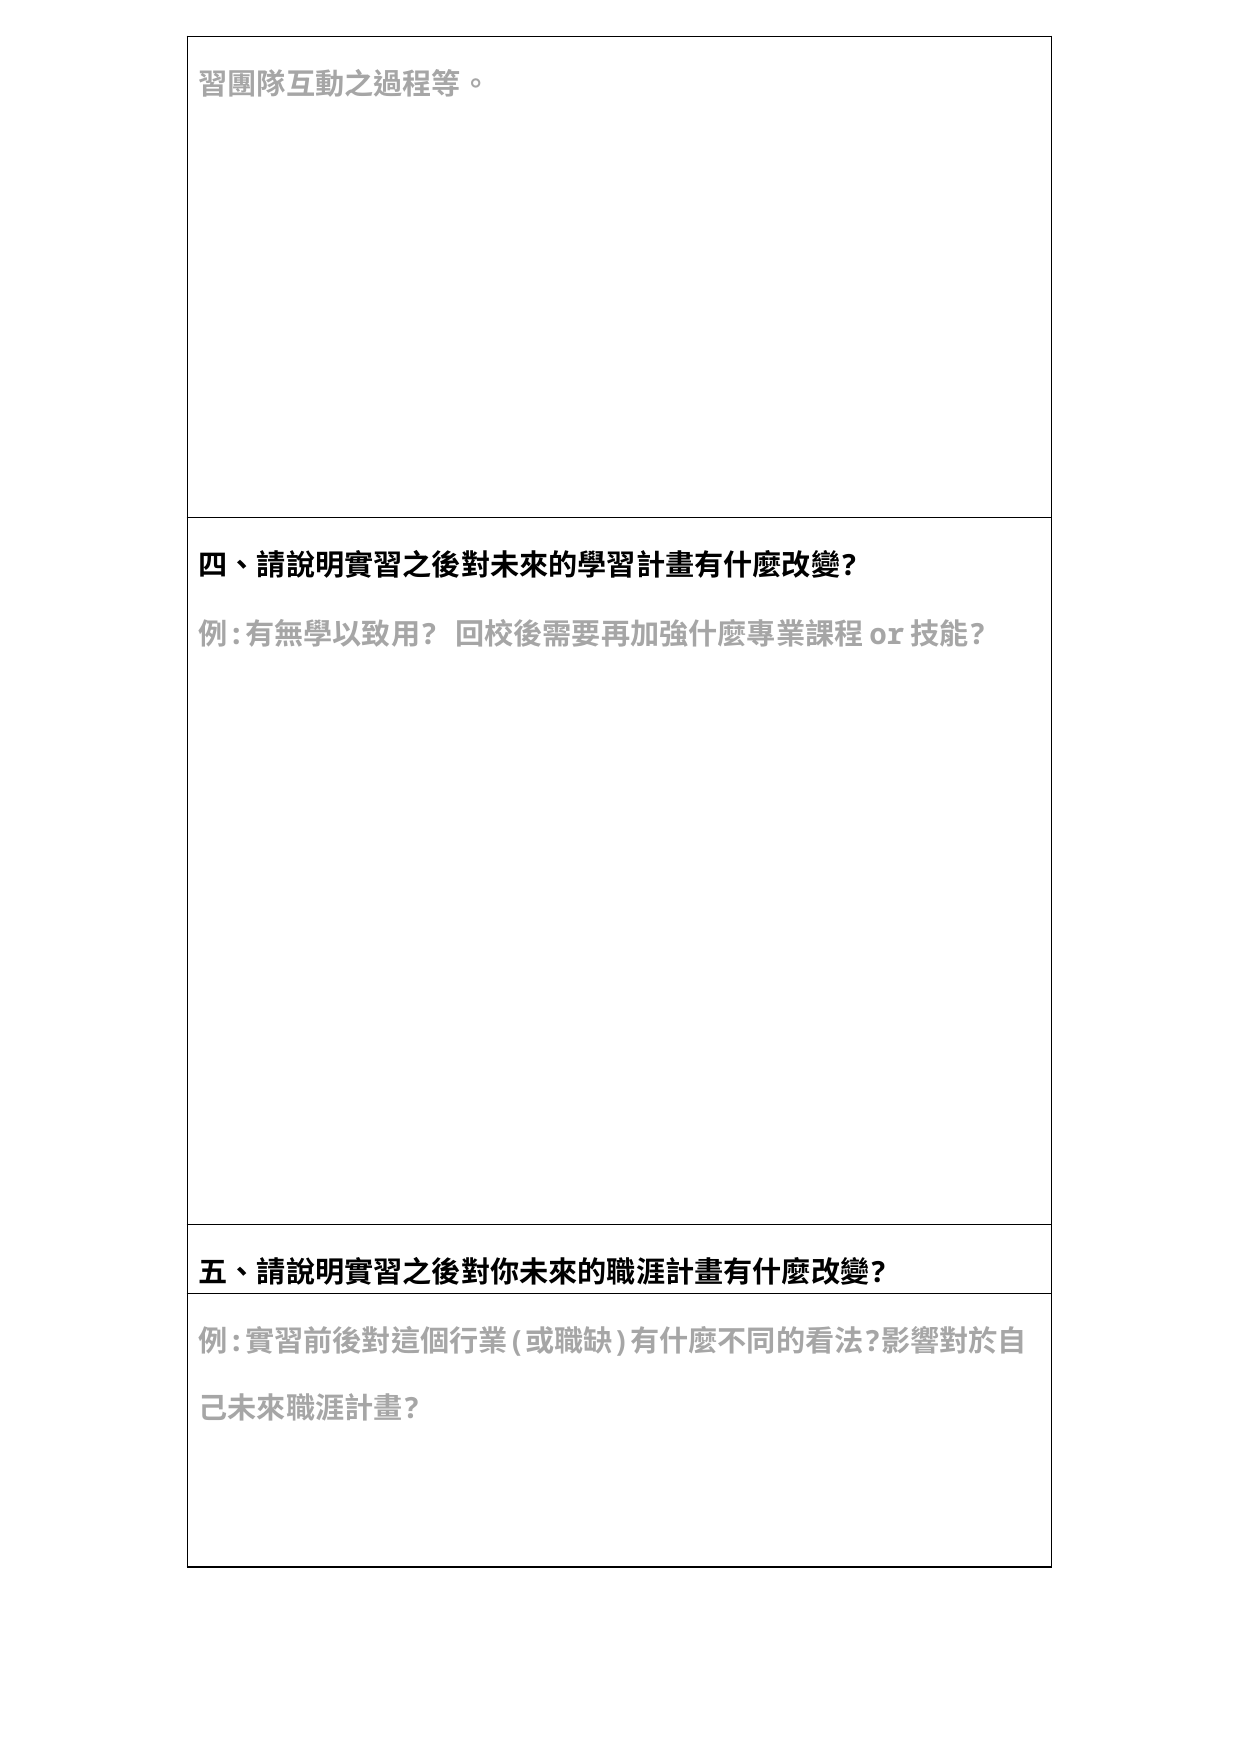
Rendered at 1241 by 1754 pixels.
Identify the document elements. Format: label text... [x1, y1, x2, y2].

table_cell 例:實習前後對這個行業(或職缺)有什麼不同的看法?影響對於自己未來職涯計畫? [188, 1294, 1051, 1566]
table_cell 四、請說明實習之後對未來的學習計畫有什麼改變? 例:有無學以致用? 回校後需要再加強什麼專業課程or技能? [188, 518, 1051, 1224]
table_cell 五、請說明實習之後對你未來的職涯計畫有什麼改變? [188, 1225, 1051, 1293]
table_cell 習團隊互動之過程等。 [188, 37, 1051, 517]
